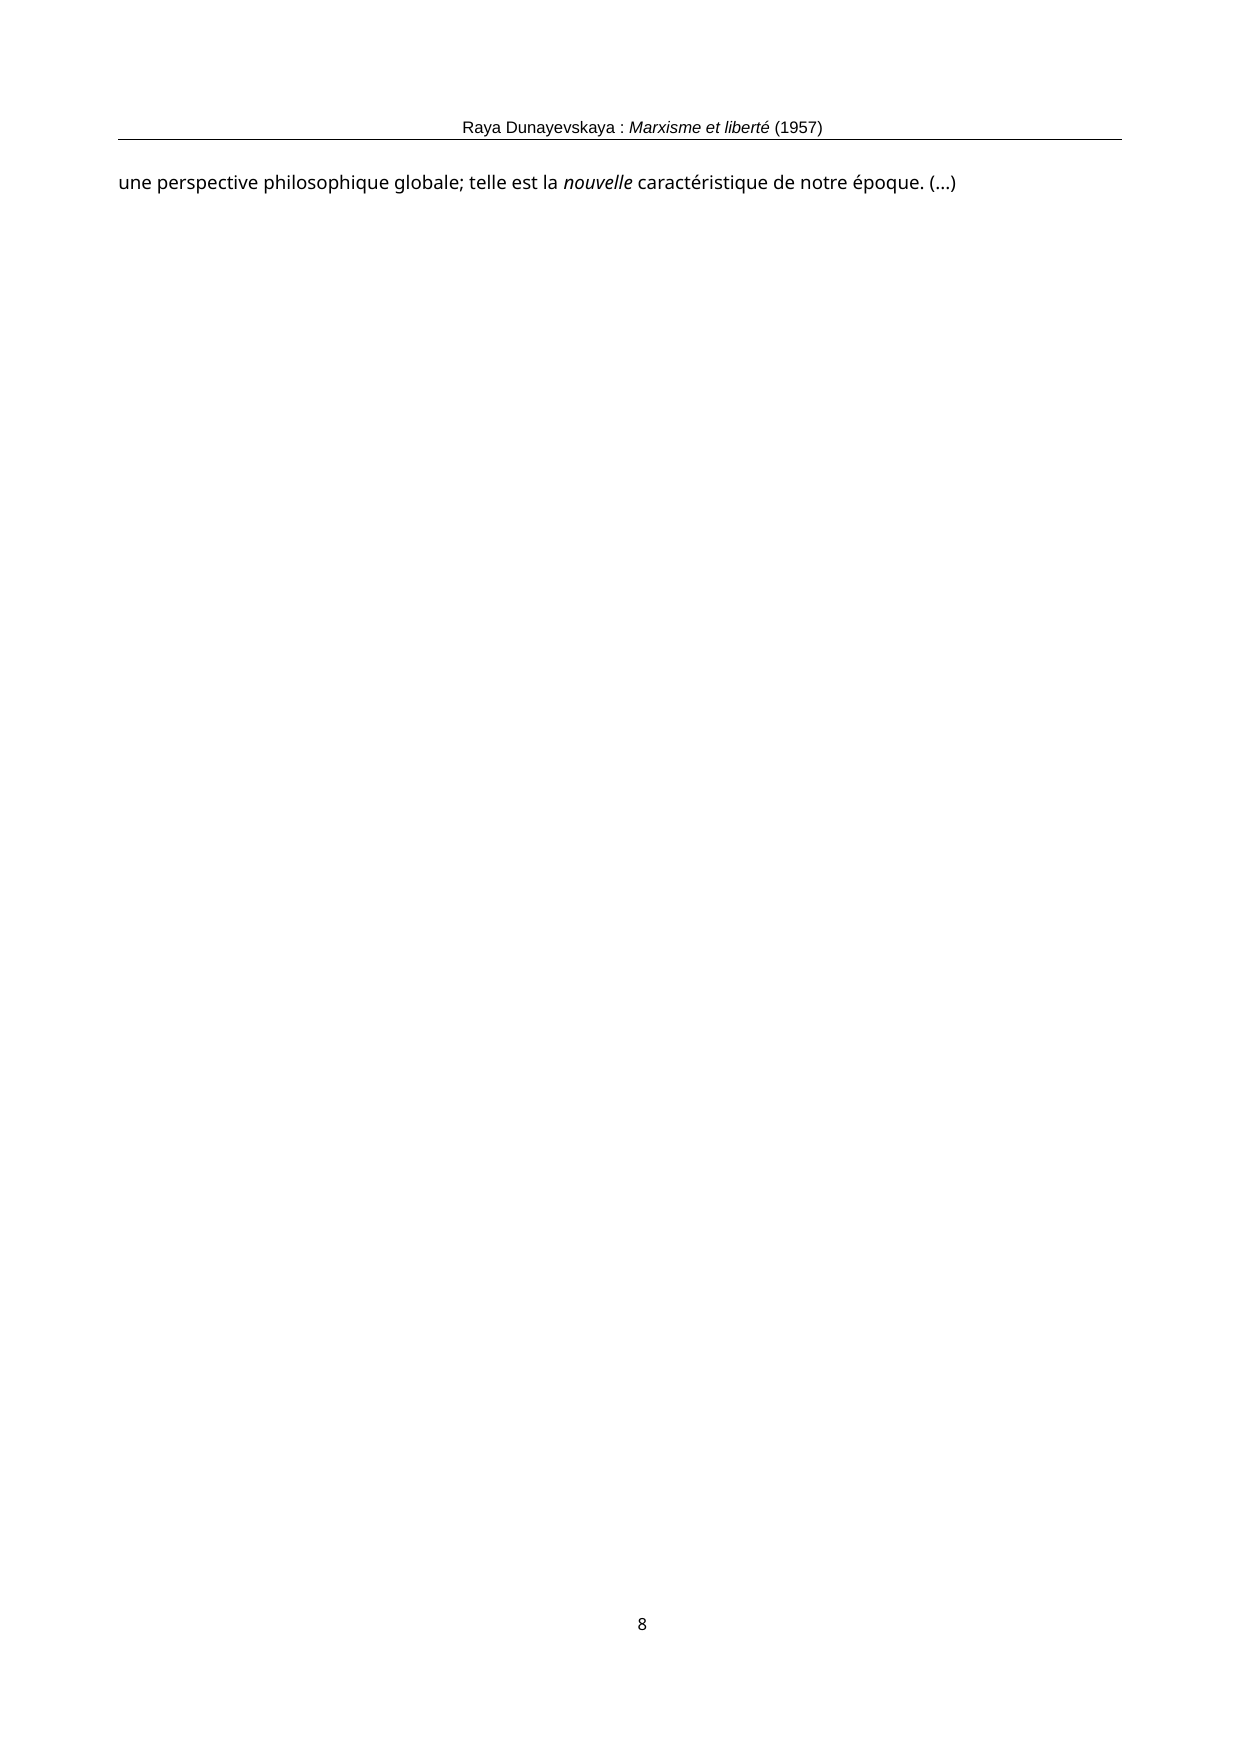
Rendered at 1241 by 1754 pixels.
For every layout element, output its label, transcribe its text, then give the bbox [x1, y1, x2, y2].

text une perspective philosophique globale; telle est la nouvelle caractéristique de notre époque. (...) [118, 169, 1122, 194]
